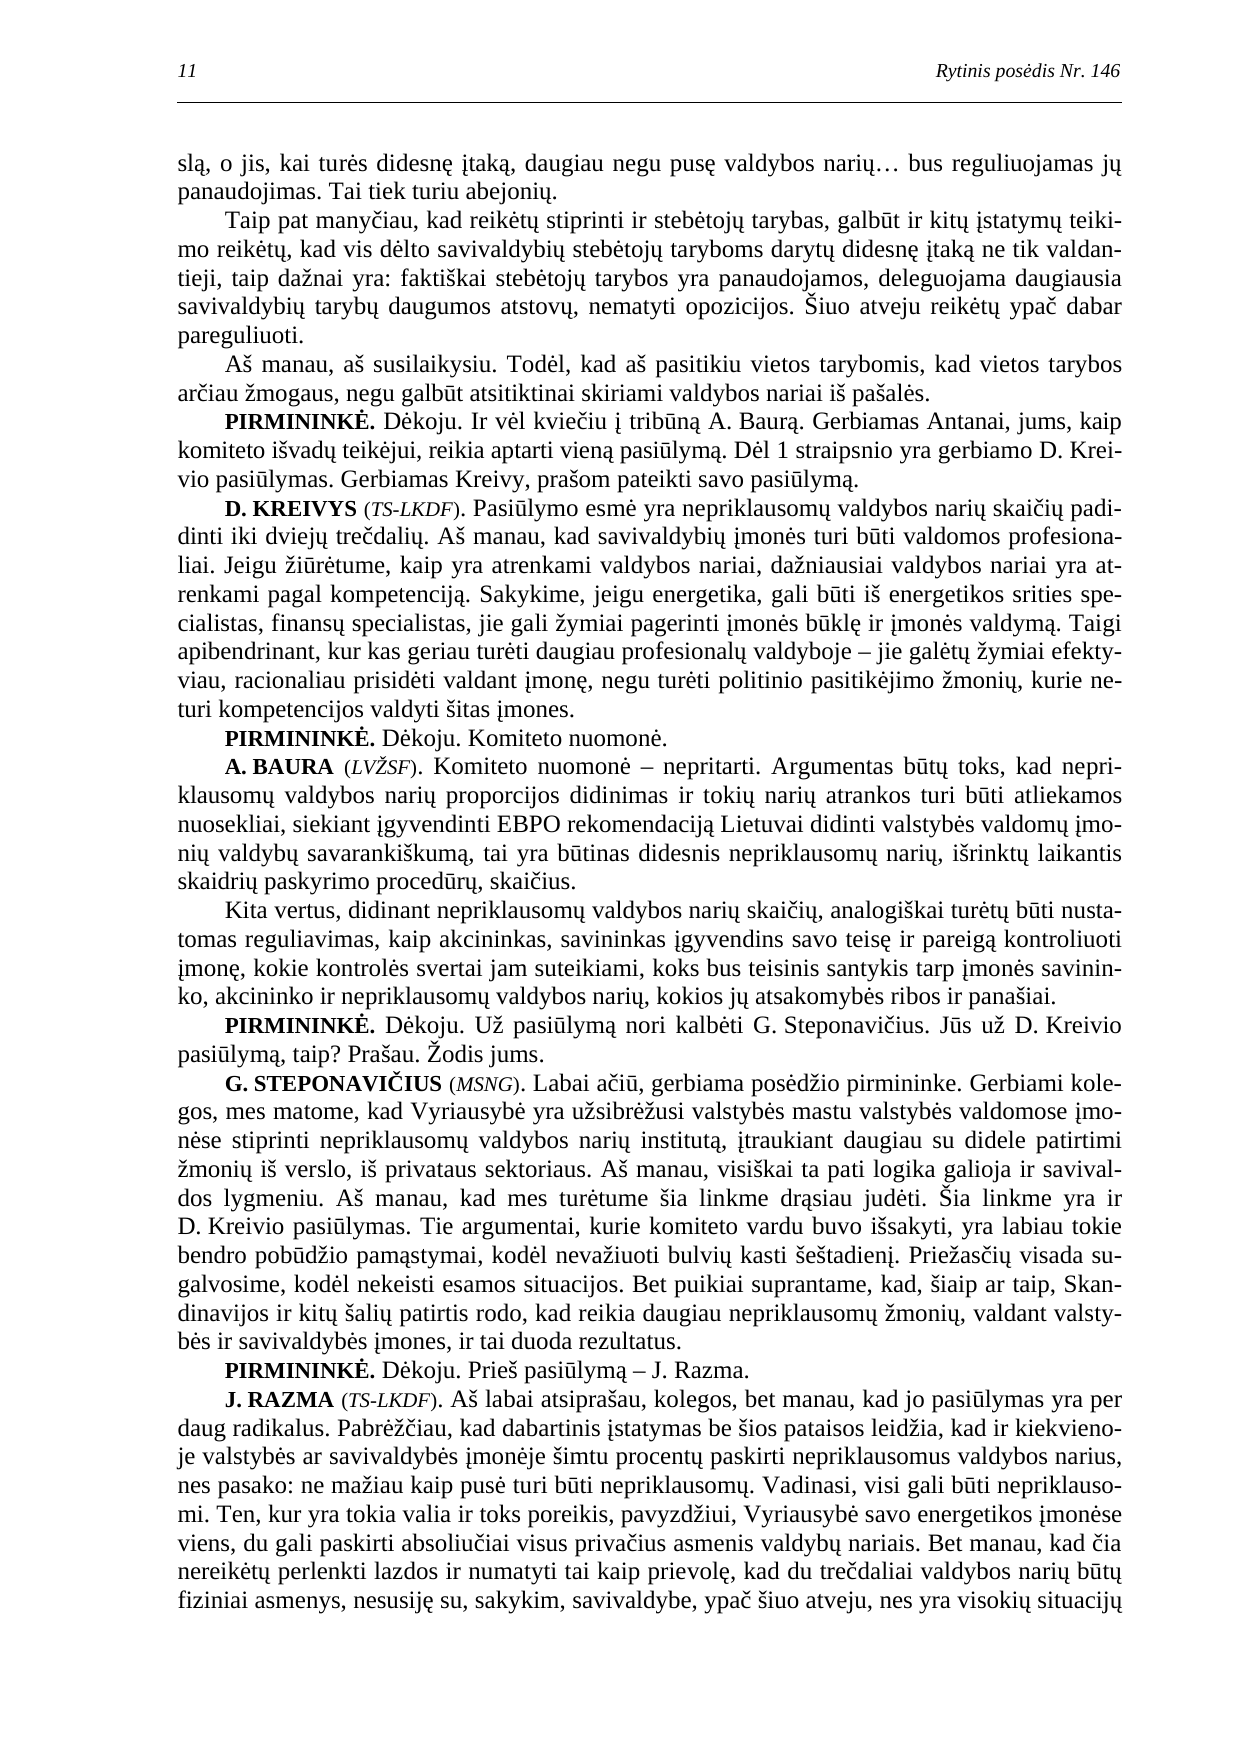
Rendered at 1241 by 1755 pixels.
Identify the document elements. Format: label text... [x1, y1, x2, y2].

text Taip pat ma­ny­čiau, kad rei­kė­tų stip­rin­ti ir ste­bė­to­jų ta­ry­bas, gal­būt ir ki­tų įsta­ty­mų tei­ki­mo rei­kė­tų, kad vis dėl­to sa­vi­val­dy­bių ste­bė­to­jų ta­ry­boms da­ry­tų di­des­nę įta­ką ne tik val­dan­tie­ji, taip daž­nai yra: fak­tiš­kai ste­bė­to­jų ta­ry­bos yra pa­nau­do­ja­mos, de­le­guo­ja­ma dau­giau­sia sa­vi­val­dy­bių ta­ry­bų dau­gu­mos at­sto­vų, ne­ma­ty­ti opo­zi­ci­jos. Šiuo at­ve­ju rei­kė­tų ypač da­bar pa­re­gu­liuo­ti. [177, 205, 1122, 349]
text J. RAZMA (TS-LKDF). Aš la­bai at­si­pra­šau, ko­le­gos, bet ma­nau, kad jo pa­siū­ly­mas yra per daug ra­di­ka­lus. Pa­brėž­čiau, kad da­bar­ti­nis įsta­ty­mas be šios pa­tai­sos lei­džia, kad ir kiek­vie­no­je vals­ty­bės ar sa­vi­val­dy­bės įmo­nė­je šim­tu pro­cen­tų pa­skir­ti ne­pri­klau­so­mus val­dy­bos na­rius, nes pa­sa­ko: ne ma­žiau kaip pu­sė tu­ri bū­ti ne­pri­klau­so­mų. Va­di­na­si, vi­si ga­li bū­ti ne­pri­klau­so­mi. Ten, kur yra to­kia va­lia ir toks po­rei­kis, pa­vyz­džiui, Vy­riau­sy­bė sa­vo ener­ge­ti­kos įmo­nė­se viens, du ga­li pa­skir­ti ab­so­liu­čiai vi­sus pri­va­čius as­me­nis val­dy­bų na­riais. Bet ma­nau, kad čia ne­rei­kė­tų per­lenk­ti laz­dos ir nu­ma­ty­ti tai kaip prie­vo­lę, kad du treč­da­liai val­dy­bos na­rių bū­tų fi­zi­niai as­me­nys, ne­su­si­ję su, sa­ky­kim, sa­vi­val­dy­be, ypač šiuo at­ve­ju, nes yra vi­so­kių si­tu­a­ci­jų [177, 1384, 1122, 1614]
text Aš ma­nau, aš su­si­lai­ky­siu. To­dėl, kad aš pa­si­ti­kiu vie­tos ta­ry­bo­mis, kad vie­tos ta­ry­bos ar­čiau žmo­gaus, ne­gu gal­būt at­si­tik­ti­nai ski­ria­mi val­dy­bos na­riai iš pa­ša­lės. [177, 349, 1122, 406]
text PIRMININKĖ. Dė­ko­ju. Ir vėl kvie­čiu į tri­bū­ną A. Bau­rą. Ger­bia­mas An­ta­nai, jums, kaip ko­mi­te­to iš­va­dų tei­kė­jui, rei­kia ap­tar­ti vie­ną pa­siū­ly­mą. Dėl 1 straips­nio yra ger­bia­mo D. Krei­vio pa­siū­ly­mas. Ger­bia­mas Krei­vy, pra­šom pa­teik­ti sa­vo pa­siū­ly­mą. [177, 406, 1122, 493]
text A. BAURA (LVŽSF). Ko­mi­te­to nuo­mo­nė – ne­pri­tar­ti. Ar­gu­men­tas bū­tų toks, kad ne­pri­klau­so­mų val­dy­bos na­rių pro­por­ci­jos di­di­ni­mas ir to­kių na­rių at­ran­kos tu­ri bū­ti at­lie­ka­mos nuo­sek­liai, sie­kiant įgy­ven­din­ti EBPO re­ko­men­da­ci­ją Lie­tu­vai di­din­ti vals­ty­bės val­do­mų įmo­nių val­dy­bų sa­va­ran­kiš­ku­mą, tai yra bū­ti­nas di­des­nis ne­pri­klau­so­mų na­rių, iš­rink­tų lai­kan­tis skaid­rių pa­sky­ri­mo pro­ce­dū­rų, skai­čius. [177, 751, 1122, 895]
text PIRMININKĖ. Dė­ko­ju. Ko­mi­te­to nuo­mo­nė. [177, 723, 1122, 751]
text PIRMININKĖ. Dė­ko­ju. Prieš pa­siū­ly­mą – J. Raz­ma. [177, 1355, 1122, 1384]
text Ki­ta ver­tus, di­di­nant ne­pri­klau­so­mų val­dy­bos na­rių skai­čių, ana­lo­giš­kai tu­rė­tų bū­ti nu­sta­to­mas re­gu­lia­vi­mas, kaip ak­ci­nin­kas, sa­vi­nin­kas įgy­ven­dins sa­vo tei­sę ir pa­rei­gą kon­tro­liuo­ti įmo­nę, ko­kie kon­tro­lės sver­tai jam su­tei­kia­mi, koks bus tei­si­nis san­ty­kis tarp įmo­nės sa­vi­nin­ko, ak­ci­nin­ko ir ne­pri­klau­so­mų val­dy­bos na­rių, ko­kios jų at­sa­ko­my­bės ri­bos ir pa­na­šiai. [177, 895, 1122, 1010]
text G. STEPONAVIČIUS (MSNG). La­bai ačiū, ger­bia­ma po­sė­džio pir­mi­nin­ke. Ger­bia­mi ko­le­gos, mes ma­to­me, kad Vy­riau­sy­bė yra už­si­brė­žu­si vals­ty­bės mas­tu vals­ty­bės val­do­mo­se įmo­nė­se stip­rin­ti ne­pri­klau­so­mų val­dy­bos na­rių ins­ti­tu­tą, įtrau­kiant dau­giau su di­de­le pa­tir­ti­mi žmo­nių iš ver­slo, iš pri­va­taus sek­to­riaus. Aš ma­nau, vi­siš­kai ta pa­ti lo­gi­ka ga­lio­ja ir sa­vi­val­dos lyg­me­niu. Aš ma­nau, kad mes tu­rė­tu­me šia lin­kme drą­siau ju­dė­ti. Šia lin­kme yra ir D. Krei­vio pa­siū­ly­mas. Tie ar­gu­men­tai, ku­rie ko­mi­te­to var­du bu­vo iš­sa­ky­ti, yra la­biau to­kie ben­dro po­bū­džio pa­mąs­ty­mai, ko­dėl ne­va­žiuo­ti bul­vių kas­ti šeš­ta­die­nį. Prie­žas­čių vi­sa­da su­gal­vo­si­me, ko­dėl ne­keis­ti esa­mos si­tu­a­ci­jos. Bet pui­kiai su­pran­ta­me, kad, šiaip ar ­taip, Skan­di­na­vi­jos ir ki­tų ša­lių pa­tir­tis ro­do, kad rei­kia dau­giau ne­pri­klau­so­mų žmo­nių, val­dant vals­ty­bės ir sa­vi­val­dy­bės įmo­nes, ir tai duo­da re­zul­ta­tus. [177, 1068, 1122, 1355]
text PIRMININKĖ. Dė­ko­ju. Už pa­siū­ly­mą no­ri kal­bė­ti G. Ste­po­na­vi­čius. Jūs už D. Krei­vio pa­siū­ly­mą, taip? Pra­šau. Žo­dis jums. [177, 1010, 1122, 1068]
text D. KREIVYS (TS-LKDF). Pa­siū­ly­mo es­mė yra ne­pri­klau­so­mų val­dy­bos na­rių skai­čių pa­di­din­ti iki dvie­jų treč­da­lių. Aš ma­nau, kad sa­vi­val­dy­bių įmo­nės tu­ri bū­ti val­do­mos pro­fe­sio­na­liai. Jei­gu žiū­rė­tu­me, kaip yra at­ren­ka­mi val­dy­bos na­riai, daž­niau­siai val­dy­bos na­riai yra at­ren­ka­mi pa­gal kom­pe­ten­ci­ją. Sa­ky­ki­me, jei­gu ener­ge­ti­ka, ga­li bū­ti iš ener­ge­ti­kos sri­ties spe­cia­lis­tas, fi­nan­sų spe­cia­lis­tas, jie ga­li žy­miai pa­ge­rin­ti įmo­nės būk­lę ir įmo­nės val­dy­mą. Tai­gi api­ben­dri­nant, kur kas ge­riau tu­rė­ti dau­giau pro­fe­sio­na­lų val­dy­bo­je – jie ga­lė­tų žy­miai efek­ty­viau, ra­cio­na­liau pri­si­dė­ti val­dant įmo­nę, ne­gu tu­rė­ti po­li­ti­nio pa­si­ti­kė­ji­mo žmo­nių, ku­rie ne­tu­ri kom­pe­ten­ci­jos val­dy­ti ši­tas įmo­nes. [177, 493, 1122, 723]
text slą, o jis, kai tu­rės di­des­nę įta­ką, dau­giau ne­gu pu­sę val­dy­bos na­rių… bus re­gu­liuo­ja­mas jų pa­nau­do­ji­mas. Tai tiek tu­riu abe­jo­nių. [177, 148, 1122, 205]
